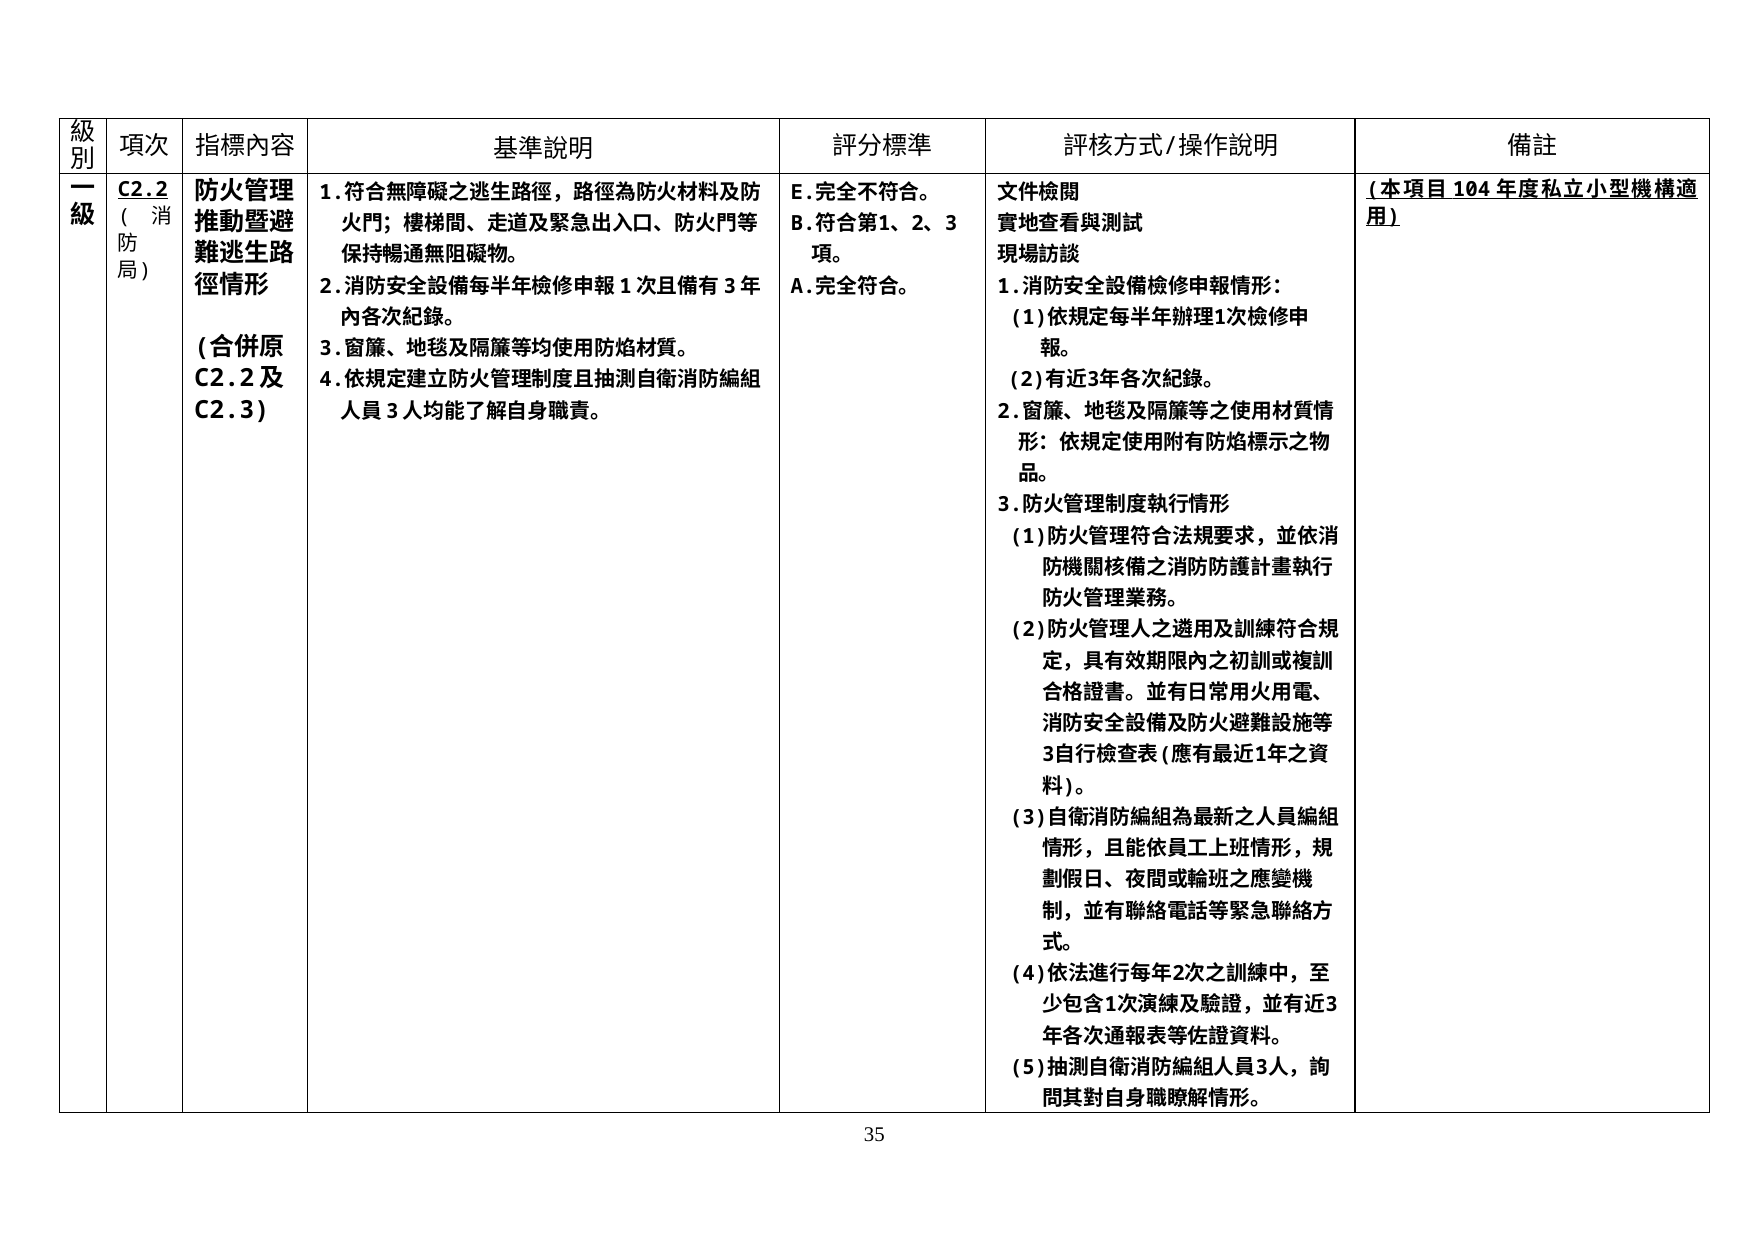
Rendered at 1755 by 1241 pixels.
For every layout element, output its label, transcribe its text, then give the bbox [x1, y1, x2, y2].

table_cell 1.符合無障礙之逃生路徑，路徑為防火材料及防火門；樓梯間、走道及緊急出入口、防火門等保持暢通無阻礙物。 2.消防安全設備每半年檢修申報1次且備有3年內各次紀錄。 3.窗簾、地毯及隔簾等均使用防焰材質。 4.依規定建立防火管理制度且抽測自衛消防編組人員3人均能了解自身職責。 [308, 174, 779, 1112]
table_cell E.完全不符合。 B.符合第1、2、3項。 A.完全符合。 [780, 174, 985, 1112]
table_cell (本項目104年度私立小型機構適用) [1356, 174, 1709, 1112]
table_cell 文件檢閱 實地查看與測試 現場訪談 1.消防安全設備檢修申報情形： (1)依規定每半年辦理1次檢修申報。 (2)有近3年各次紀錄。 2.窗簾、地毯及隔簾等之使用材質情形：依規定使用附有防焰標示之物品。 3.防火管理制度執行情形 (1)防火管理符合法規要求，並依消防機關核備之消防防護計畫執行防火管理業務。 (2)防火管理人之遴用及訓練符合規定，具有效期限內之初訓或複訓合格證書。並有日常用火用電、消防安全設備及防火避難設施等3自行檢查表(應有最近1年之資料)。 (3)自衛消防編組為最新之人員編組情形，且能依員工上班情形，規劃假日、夜間或輪班之應變機制，並有聯絡電話等緊急聯絡方式。 (4)依法進行每年2次之訓練中，至少包含1次演練及驗證，並有近3年各次通報表等佐證資料。 (5)抽測自衛消防編組人員3人，詢問其對自身職瞭解情形。 [986, 174, 1354, 1112]
table_header 級別 [60, 119, 106, 173]
table_cell C2.2 (消防局) [107, 174, 182, 1112]
table_header 項次 [107, 119, 182, 173]
table_header 評分標準 [780, 119, 985, 173]
table_header 基準說明 [308, 119, 779, 173]
table_cell 一級 [60, 174, 106, 1112]
table_header 指標內容 [183, 119, 307, 173]
table_cell 防火管理推動暨避難逃生路徑情形 (合併原C2.2及C2.3) [183, 174, 307, 1112]
table_header 備註 [1356, 119, 1709, 173]
table_header 評核方式/操作說明 [986, 119, 1354, 173]
